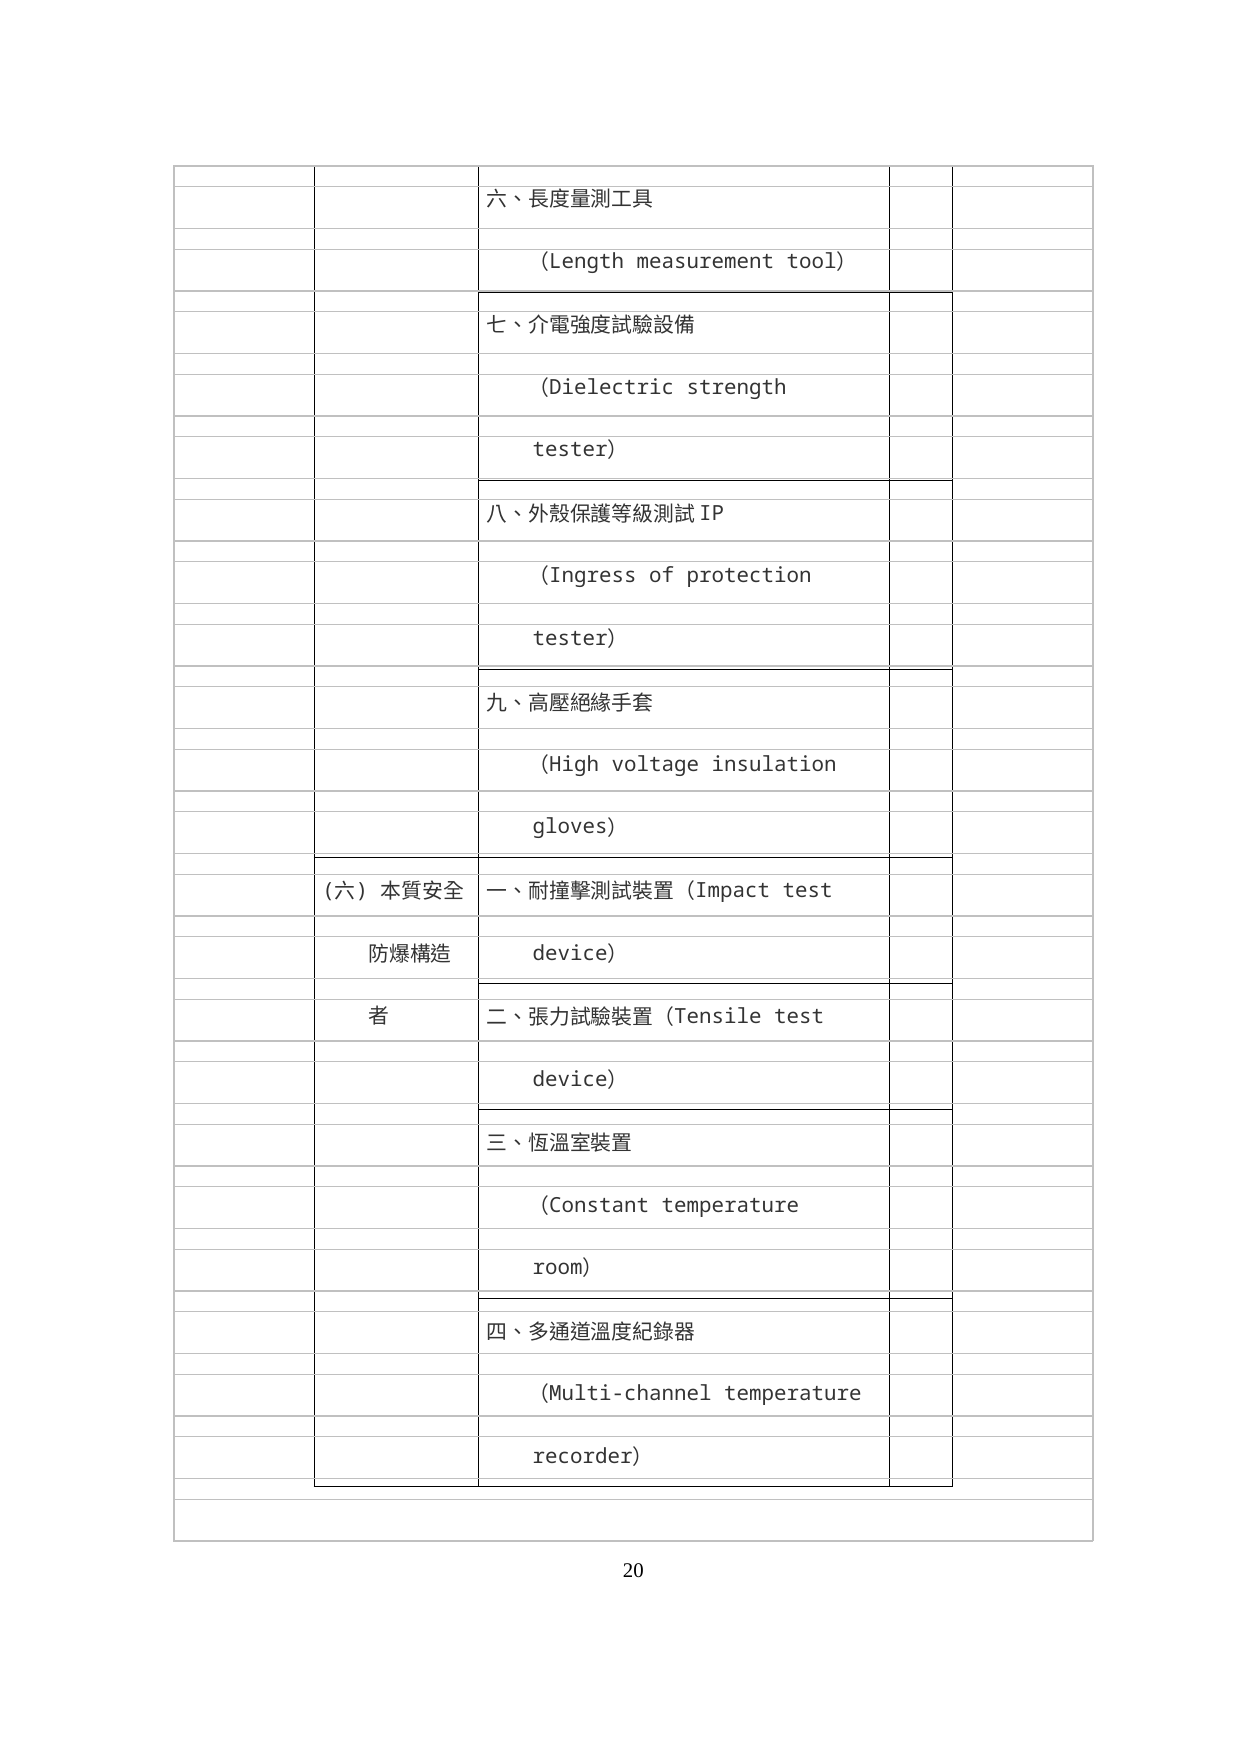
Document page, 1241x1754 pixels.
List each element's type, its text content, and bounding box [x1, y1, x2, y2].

table_cell [315, 562, 478, 603]
table_cell [315, 292, 478, 311]
table_cell [479, 542, 889, 561]
table_cell [315, 250, 478, 290]
table_cell [890, 1299, 952, 1311]
table_cell [479, 1299, 889, 1311]
table_cell [315, 1375, 478, 1415]
table_cell [479, 1479, 889, 1486]
table_cell [890, 1110, 952, 1124]
table_cell 七、介電強度試驗設備 [479, 312, 889, 353]
table_cell device） [479, 937, 889, 978]
table_cell [890, 481, 952, 499]
table_cell [479, 979, 889, 983]
table_cell [479, 354, 889, 374]
table_cell [890, 625, 952, 665]
table_cell [315, 437, 478, 478]
table_cell [890, 1312, 952, 1353]
table_cell [315, 1479, 478, 1486]
table_cell [315, 1042, 478, 1061]
table_cell [315, 187, 478, 228]
table_cell 一、耐撞擊測試裝置（Impact test [479, 875, 889, 915]
table_cell 六、長度量測工具 [479, 187, 889, 228]
table_cell [315, 1229, 478, 1249]
table_cell 者 [315, 1000, 478, 1040]
table_cell [315, 1187, 478, 1228]
table_cell [890, 858, 952, 874]
table_cell [890, 167, 952, 186]
table_cell [315, 479, 478, 499]
table_cell [315, 417, 478, 436]
table_cell 防爆構造 [315, 937, 478, 978]
table_cell [890, 293, 952, 311]
table_cell (六) 本質安全 [315, 875, 478, 915]
table_cell [315, 1312, 478, 1353]
table_cell [890, 312, 952, 353]
table_cell [315, 500, 478, 540]
table_cell [890, 1354, 952, 1374]
table_cell [315, 1354, 478, 1374]
table_cell [479, 604, 889, 624]
table_cell [479, 1229, 889, 1249]
table_cell [890, 1104, 952, 1109]
table_cell [890, 1000, 952, 1040]
table_cell [890, 1125, 952, 1165]
table_cell [890, 229, 952, 249]
table_cell （High voltage insulation [479, 750, 889, 790]
table_cell [890, 917, 952, 936]
table_cell [890, 750, 952, 790]
table_cell [890, 670, 952, 686]
table_cell [890, 687, 952, 728]
table_cell [315, 1167, 478, 1186]
table_cell [315, 604, 478, 624]
table_cell [479, 1110, 889, 1124]
table_cell [315, 625, 478, 665]
table_cell [890, 437, 952, 478]
table_cell [890, 729, 952, 749]
table_cell [315, 1437, 478, 1478]
table_cell [890, 979, 952, 983]
table_cell [479, 1042, 889, 1061]
table_cell [890, 1062, 952, 1103]
table_cell [479, 792, 889, 811]
table_cell [890, 542, 952, 561]
table_cell [315, 858, 478, 874]
table_cell [890, 187, 952, 228]
table_cell [315, 979, 478, 999]
table_cell [315, 1417, 478, 1436]
table_cell [890, 1292, 952, 1298]
table_cell [890, 500, 952, 540]
table_cell device） [479, 1062, 889, 1103]
table_cell [890, 1250, 952, 1290]
table_cell [315, 1104, 478, 1124]
table_cell [315, 542, 478, 561]
table_cell [479, 229, 889, 249]
table_cell [890, 1417, 952, 1436]
table_cell [315, 917, 478, 936]
table_cell [479, 729, 889, 749]
table_cell [890, 1479, 952, 1486]
table_cell recorder） [479, 1437, 889, 1478]
table_cell [479, 917, 889, 936]
table_cell [479, 1292, 889, 1298]
table_cell [479, 417, 889, 436]
table_cell [479, 984, 889, 999]
table_cell （Constant temperature [479, 1187, 889, 1228]
table_cell [479, 858, 889, 874]
table_cell [479, 670, 889, 686]
table_cell [890, 1229, 952, 1249]
table_cell 九、高壓絕緣手套 [479, 687, 889, 728]
table_cell [479, 481, 889, 499]
table_cell [890, 354, 952, 374]
table_cell [315, 229, 478, 249]
table_cell [479, 167, 889, 186]
table_cell [315, 167, 478, 186]
table_cell [890, 375, 952, 415]
table_cell [315, 687, 478, 728]
table_cell 三、恆溫室裝置 [479, 1125, 889, 1165]
table_cell 八、外殼保護等級測試IP [479, 500, 889, 540]
table_cell [890, 604, 952, 624]
table_cell [315, 1292, 478, 1311]
table_cell [479, 1417, 889, 1436]
table_cell [315, 354, 478, 374]
table_cell tester） [479, 625, 889, 665]
table_cell [479, 293, 889, 311]
table_cell （Multi-channel temperature [479, 1375, 889, 1415]
table_cell [890, 875, 952, 915]
table_cell [890, 562, 952, 603]
table_cell [890, 250, 952, 290]
table_cell [315, 1125, 478, 1165]
table_cell （Dielectric strength [479, 375, 889, 415]
table_cell [315, 729, 478, 749]
table_cell 四、多通道溫度紀錄器 [479, 1312, 889, 1353]
table_cell [890, 1042, 952, 1061]
table_cell [479, 1167, 889, 1186]
table_cell [315, 375, 478, 415]
table_cell （Ingress of protection [479, 562, 889, 603]
table_cell room） [479, 1250, 889, 1290]
table_cell [315, 667, 478, 686]
table_cell [890, 984, 952, 999]
table_cell [315, 812, 478, 853]
table_cell （Length measurement tool） [479, 250, 889, 290]
table_cell [890, 937, 952, 978]
table_cell [890, 1187, 952, 1228]
table_cell [890, 812, 952, 853]
table_cell [890, 792, 952, 811]
table_cell gloves） [479, 812, 889, 853]
table_cell [890, 1375, 952, 1415]
table_cell [315, 1250, 478, 1290]
table_cell 二、張力試驗裝置（Tensile test [479, 1000, 889, 1040]
table_cell [315, 792, 478, 811]
table_cell [890, 417, 952, 436]
table_cell [479, 1354, 889, 1374]
table_cell [890, 1167, 952, 1186]
table_cell [479, 1104, 889, 1109]
table_cell tester） [479, 437, 889, 478]
table_cell [315, 1062, 478, 1103]
table_cell [890, 1437, 952, 1478]
table_cell [315, 750, 478, 790]
table_cell [315, 312, 478, 353]
